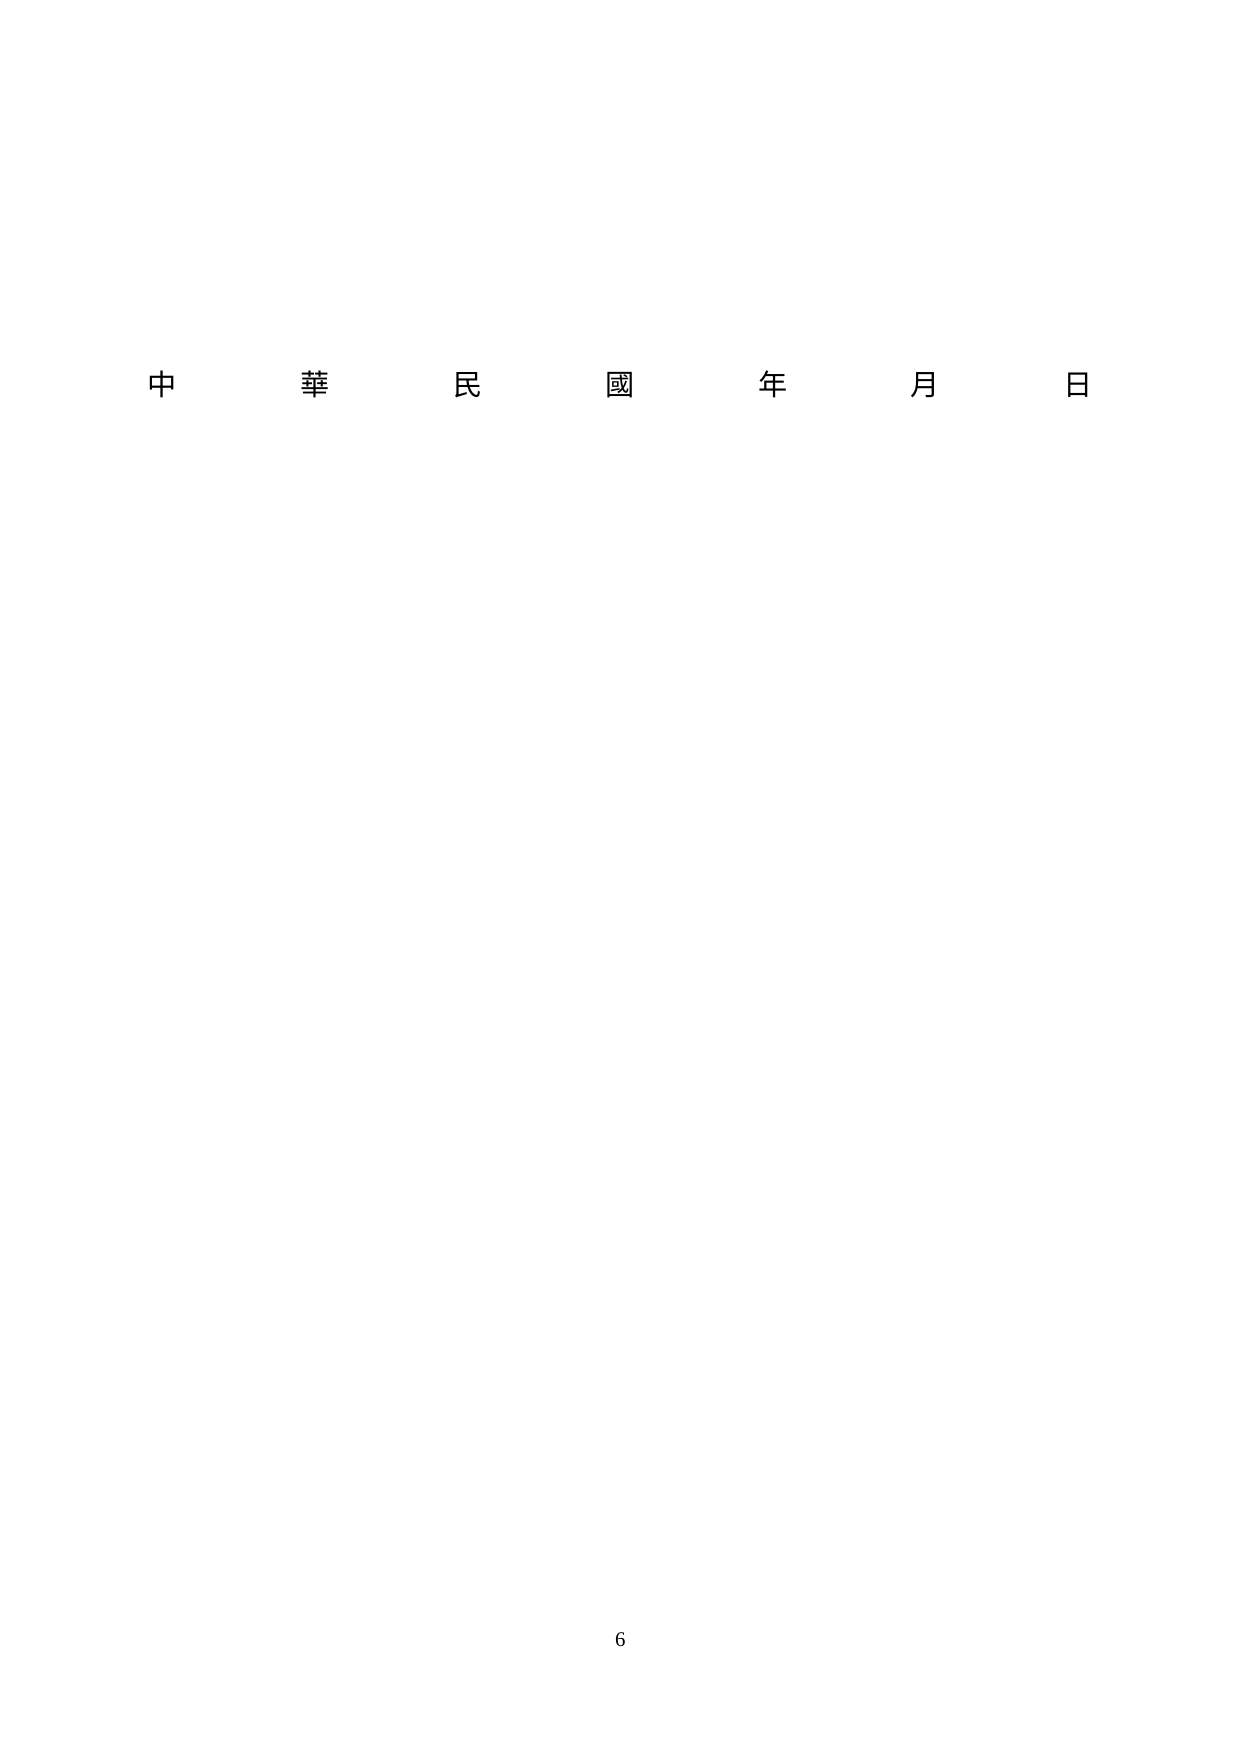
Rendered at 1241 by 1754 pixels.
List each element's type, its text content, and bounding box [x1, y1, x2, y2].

text 中華民國年月日 [148, 345, 1092, 420]
